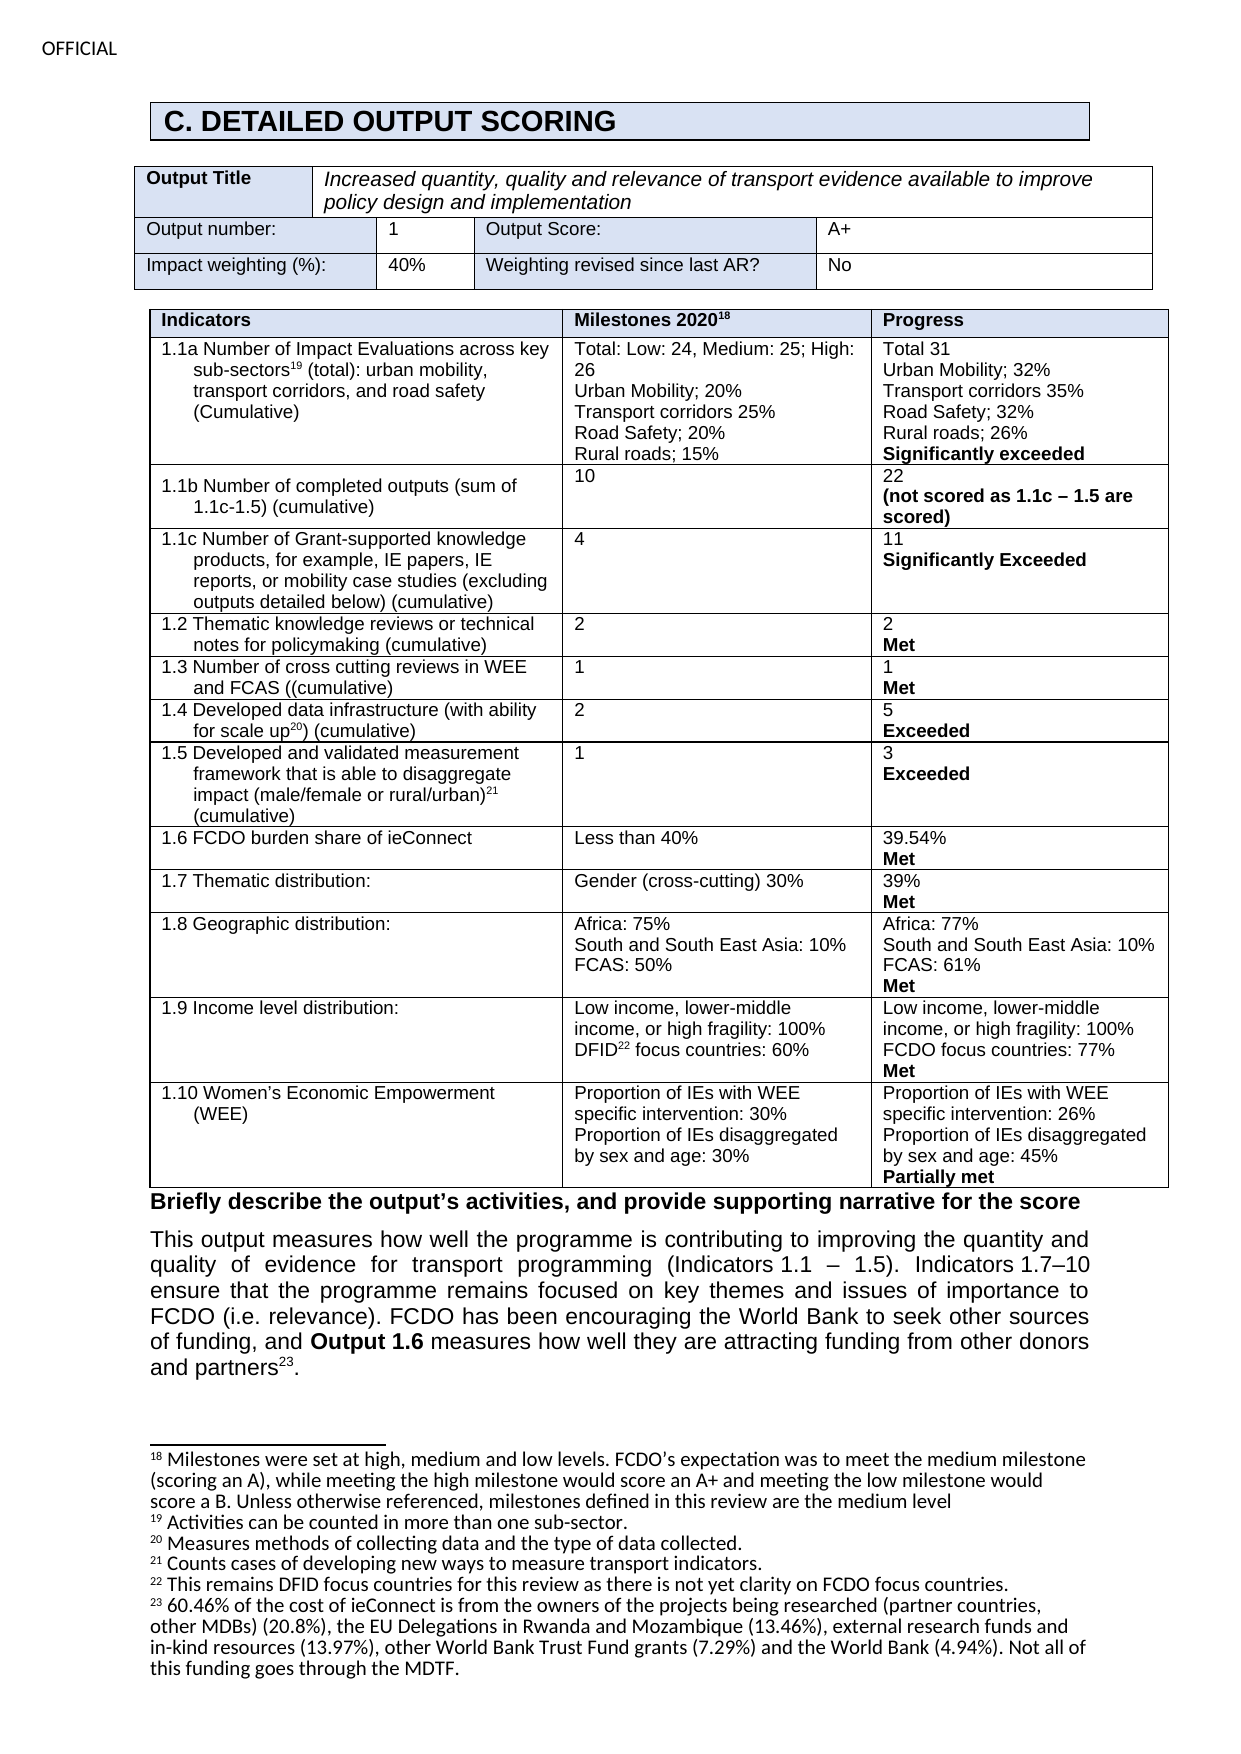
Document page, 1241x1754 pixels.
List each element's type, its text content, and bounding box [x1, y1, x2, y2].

subtitle C. DETAILED OUTPUT SCORING [151, 103, 1089, 139]
table_cell 3 Exceeded [872, 743, 1168, 826]
table_cell 1.1a Number of Impact Evaluations across key sub-sectors (total): urban mobility, transport corridors, and road safety (Cumulative) [151, 338, 562, 464]
table_cell 1 Met [872, 657, 1168, 698]
table_cell 1 [563, 743, 871, 826]
table_cell Africa: 75% South and South East Asia: 10% FCAS: 50% [563, 913, 871, 997]
table_cell Proportion of IEs with WEE specific intervention: 30% Proportion of IEs disaggregated by sex and age: 30% [563, 1083, 871, 1187]
table_cell 1.8 Geographic distribution: [151, 913, 562, 997]
table_cell Output number: [135, 218, 376, 253]
table_cell 22 (not scored as 1.1c – 1.5 are scored) [872, 465, 1168, 528]
table_cell 1.10 Women’s Economic Empowerment (WEE) [151, 1083, 562, 1187]
table_cell Less than 40% [563, 827, 871, 869]
table_cell Low income, lower-middle income, or high fragility: 100% FCDO focus countries: 77% Met [872, 998, 1168, 1082]
table_cell 1.3 Number of cross cutting reviews in WEE and FCAS ((cumulative) [151, 657, 562, 698]
table_cell Gender (cross-cutting) 30% [563, 870, 871, 912]
table_cell 2 Met [872, 614, 1168, 656]
table_header Progress [872, 310, 1168, 337]
table_cell No [817, 254, 1152, 289]
table_cell Impact weighting (%): [135, 254, 376, 289]
table_cell 39% Met [872, 870, 1168, 912]
table_header Indicators [151, 310, 562, 337]
table_cell 1 [563, 657, 871, 698]
table_cell 1.6 FCDO burden share of ieConnect [151, 827, 562, 869]
table_cell Africa: 77% South and South East Asia: 10% FCAS: 61% Met [872, 913, 1168, 997]
table_cell 11 Significantly Exceeded [872, 529, 1168, 613]
table_cell 40% [377, 254, 474, 289]
table_cell 4 [563, 529, 871, 613]
table_cell 1 [377, 218, 474, 253]
table_cell 1.1b Number of completed outputs (sum of 1.1c-1.5) (cumulative) [151, 465, 562, 528]
table_cell 1.1c Number of Grant-supported knowledge products, for example, IE papers, IE reports, or mobility case studies (excluding outputs detailed below) (cumulative) [151, 529, 562, 613]
table_cell 10 [563, 465, 871, 528]
table_header Increased quantity, quality and relevance of transport evidence available to improve policy design and implementation [313, 167, 1152, 217]
text This output measures how well the programme is contributing to improving the quantity and quality of evidence for transport programming (Indicators 1.1 – 1.5). Indicators 1.7–10 ensure that the programme remains focused on key themes and issues of importance to FCDO (i.e. relevance). FCDO has been encouraging the World Bank to seek other sources of funding, and Output 1.6 measures how well they are attracting funding from other donors and partners. [150, 1226, 1090, 1380]
table_cell Proportion of IEs with WEE specific intervention: 26% Proportion of IEs disaggregated by sex and age: 45% Partially met [872, 1083, 1168, 1187]
table_cell 2 [563, 614, 871, 656]
table_cell 5 Exceeded [872, 700, 1168, 741]
table_cell Low income, lower-middle income, or high fragility: 100% DFID focus countries: 60% [563, 998, 871, 1082]
table_cell Weighting revised since last AR? [475, 254, 816, 289]
table_header Output Title [135, 167, 312, 217]
table_cell 1.4 Developed data infrastructure (with ability for scale up) (cumulative) [151, 700, 562, 741]
table_cell Total: Low: 24, Medium: 25; High: 26 Urban Mobility; 20% Transport corridors 25% Road Safety; 20% Rural roads; 15% [563, 338, 871, 464]
table_cell 39.54% Met [872, 827, 1168, 869]
table_cell A+ [817, 218, 1152, 253]
table_cell 1.7 Thematic distribution: [151, 870, 562, 912]
table_cell 1.9 Income level distribution: [151, 998, 562, 1082]
table_header Milestones 2020 [563, 310, 871, 337]
text Briefly describe the output’s activities, and provide supporting narrative for the score [150, 1188, 1090, 1214]
table_cell 2 [563, 700, 871, 741]
text 60.46% of the cost of ieConnect is from the owners of the projects being researched (partner countries, other MDBs) (20.8%), the EU Delegations in Rwanda and Mozambique (13.46%), external research funds and in-kind resources (13.97%), other World Bank Trust Fund grants (7.29%) and the World Bank (4.94%). Not all of this funding goes through the MDTF. [150, 1597, 1090, 1680]
table_cell 1.2 Thematic knowledge reviews or technical notes for policymaking (cumulative) [151, 614, 562, 656]
table_cell Total 31 Urban Mobility; 32% Transport corridors 35% Road Safety; 32% Rural roads; 26% Significantly exceeded [872, 338, 1168, 464]
table_cell 1.5 Developed and validated measurement framework that is able to disaggregate impact (male/female or rural/urban) (cumulative) [151, 743, 562, 826]
table_cell Output Score: [475, 218, 816, 253]
